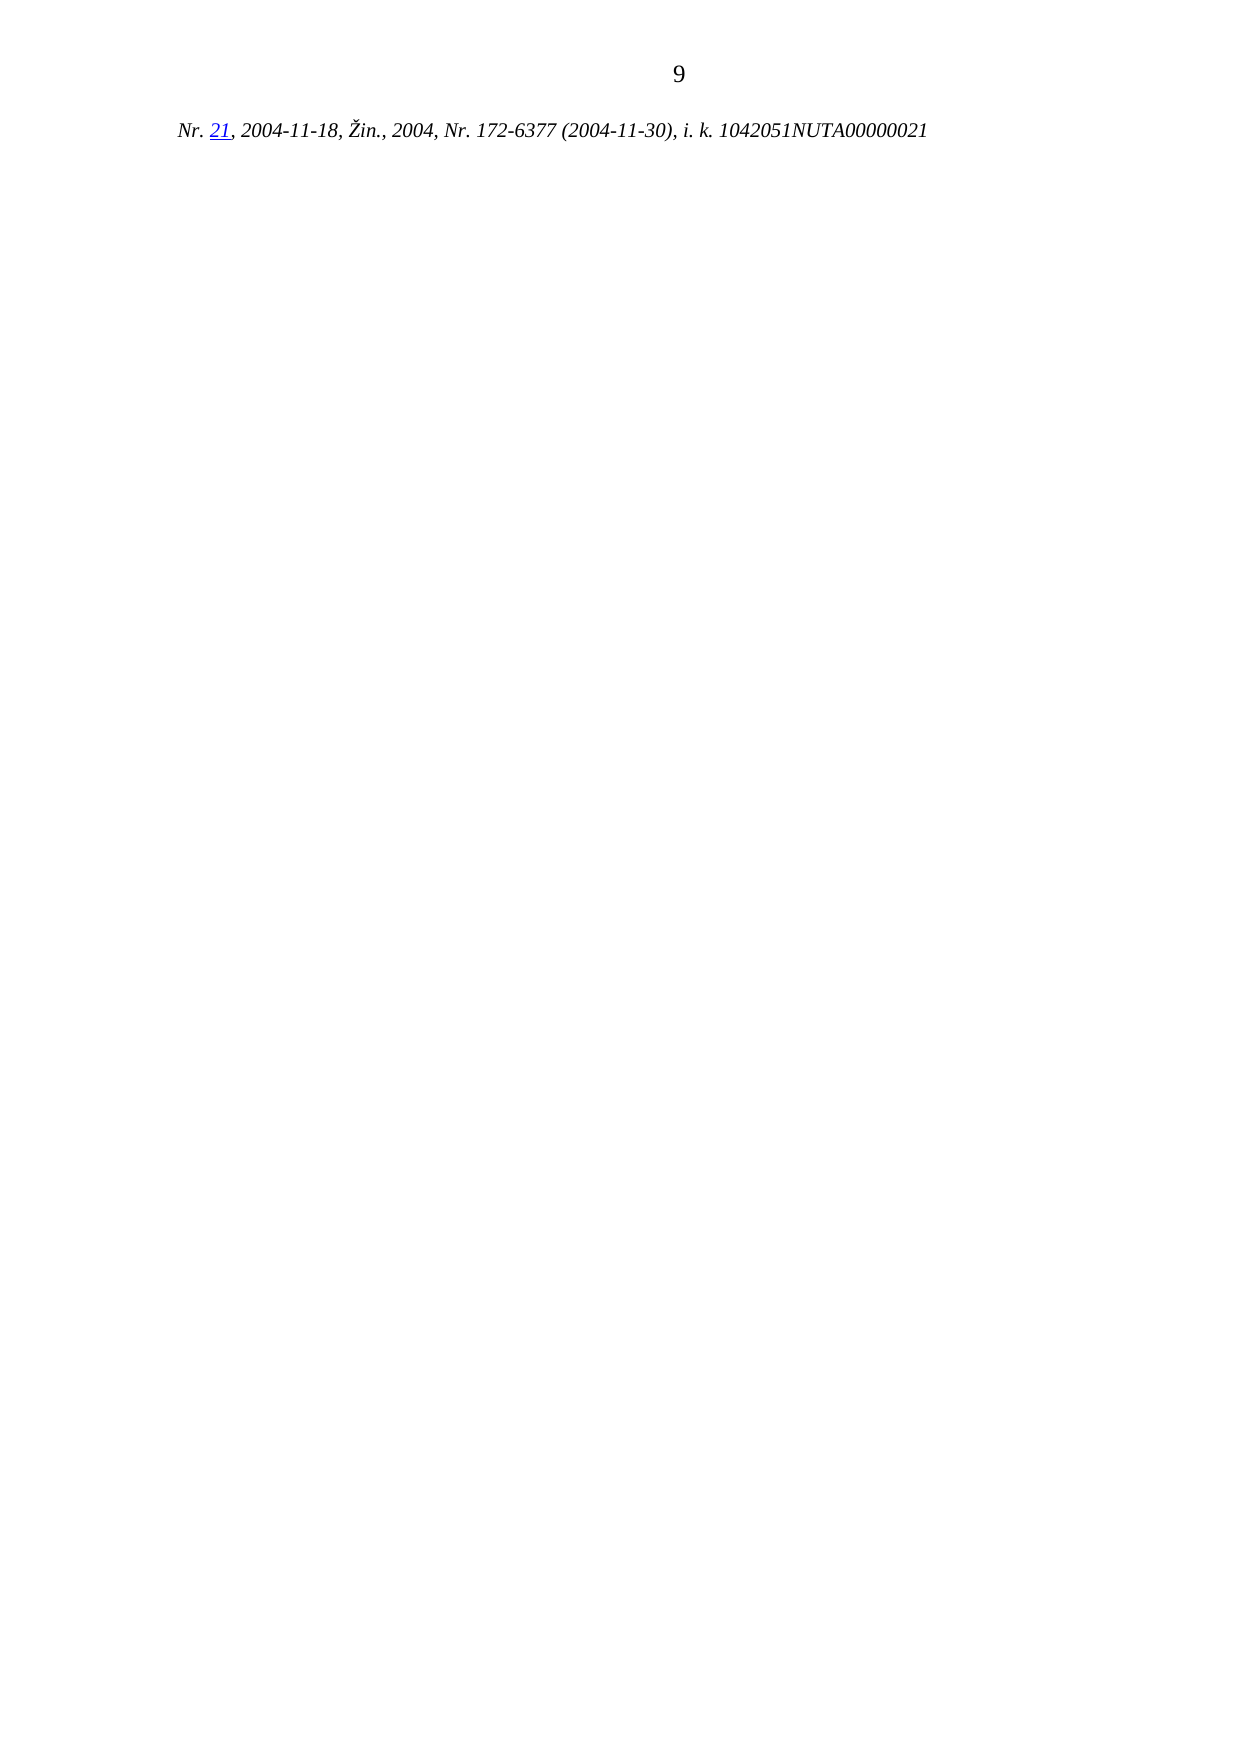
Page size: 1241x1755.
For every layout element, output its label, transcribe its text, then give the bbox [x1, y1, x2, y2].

text Nr. 21, 2004-11-18, Žin., 2004, Nr. 172-6377 (2004-11-30), i. k. 1042051NUTA00000021 [177, 118, 1181, 142]
